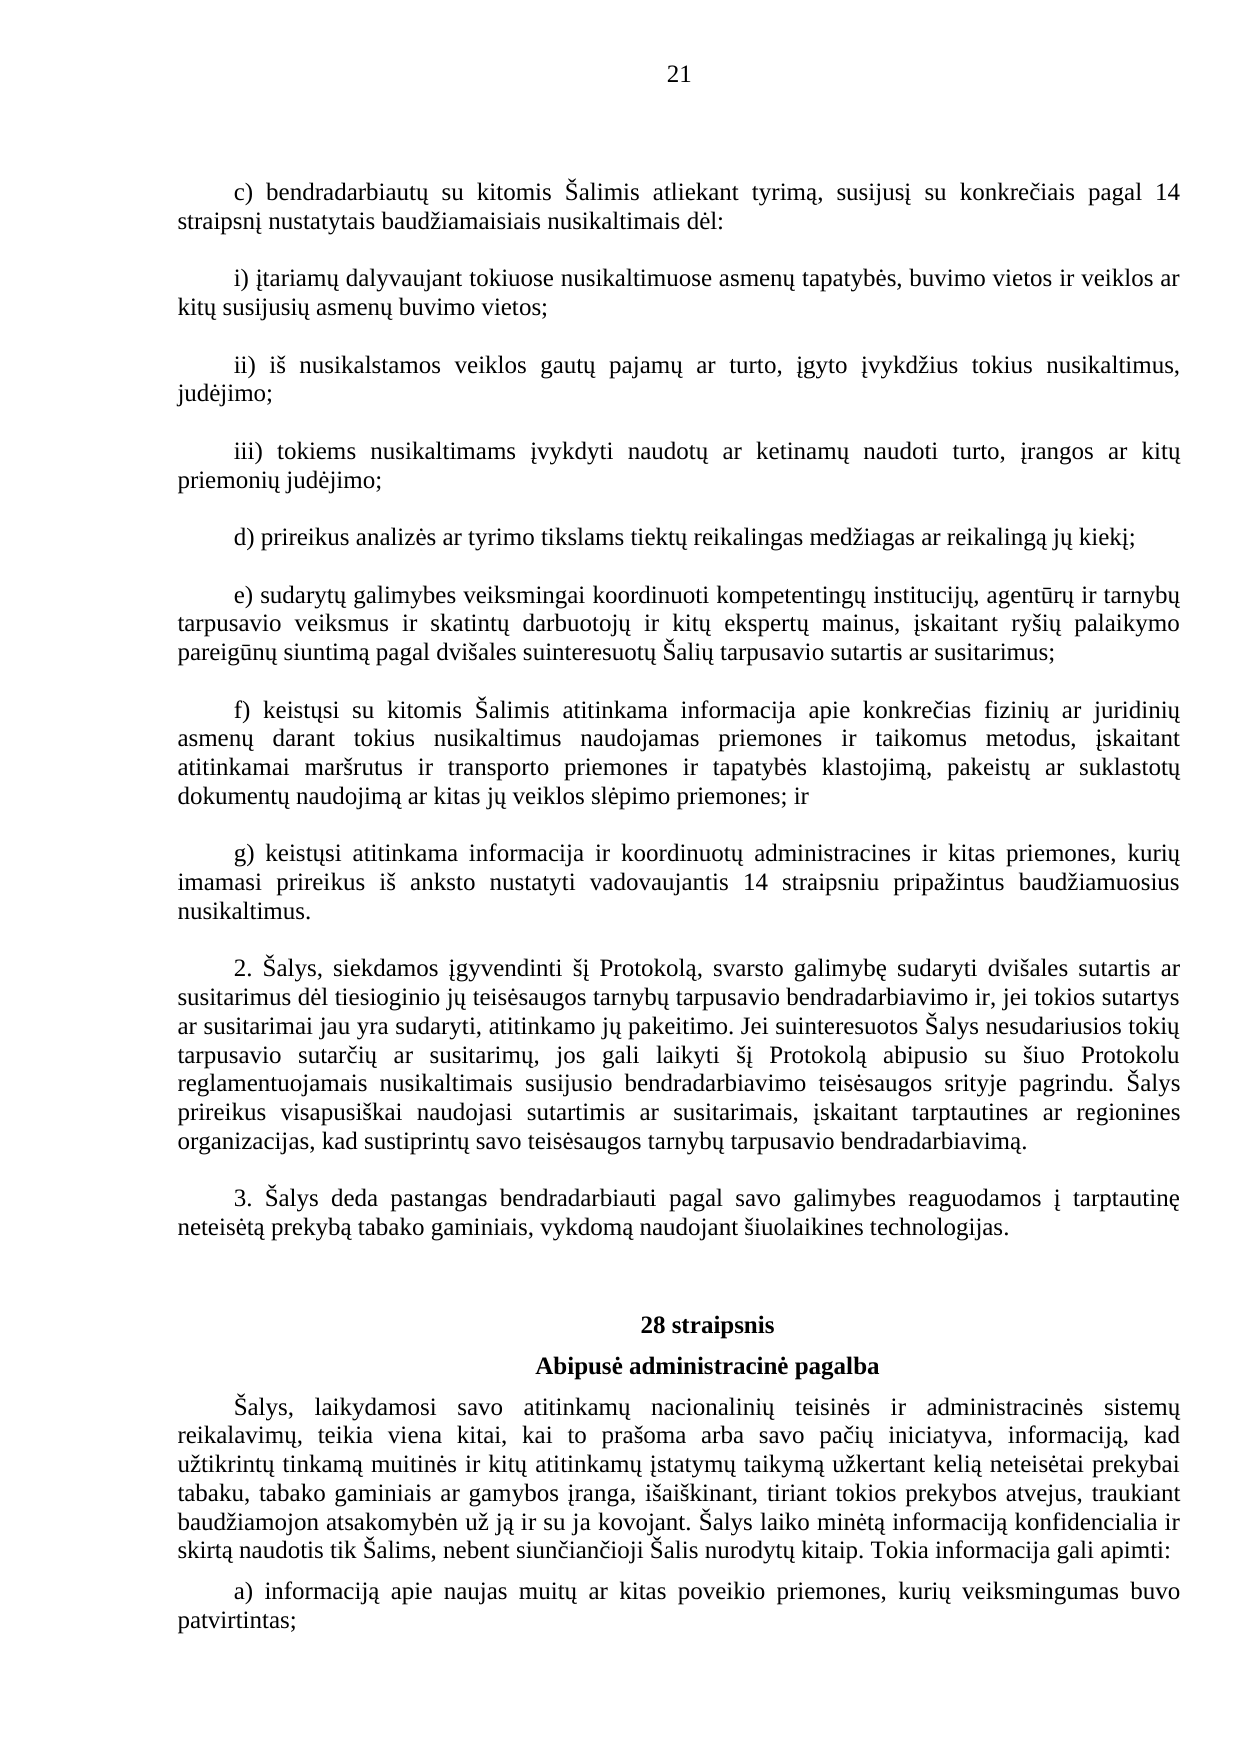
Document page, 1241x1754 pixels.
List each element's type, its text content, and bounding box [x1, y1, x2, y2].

text 3. Šalys deda pastangas bendradarbiauti pagal savo galimybes reaguodamos į tarptautinę neteisėtą prekybą tabako gaminiais, vykdomą naudojant šiuolaikines technologijas. [177, 1183, 1181, 1241]
text ii) iš nusikalstamos veiklos gautų pajamų ar turto, įgyto įvykdžius tokius nusikaltimus, judėjimo; [177, 350, 1181, 407]
text e) sudarytų galimybes veiksmingai koordinuoti kompetentingų institucijų, agentūrų ir tarnybų tarpusavio veiksmus ir skatintų darbuotojų ir kitų ekspertų mainus, įskaitant ryšių palaikymo pareigūnų siuntimą pagal dvišales suinteresuotų Šalių tarpusavio sutartis ar susitarimus; [177, 580, 1181, 666]
text a) informaciją apie naujas muitų ar kitas poveikio priemones, kurių veiksmingumas buvo patvirtintas; [177, 1576, 1181, 1634]
text c) bendradarbiautų su kitomis Šalimis atliekant tyrimą, susijusį su konkrečiais pagal 14 straipsnį nustatytais baudžiamaisiais nusikaltimais dėl: [177, 177, 1181, 235]
text d) prireikus analizės ar tyrimo tikslams tiektų reikalingas medžiagas ar reikalingą jų kiekį; [177, 522, 1181, 551]
text 2. Šalys, siekdamos įgyvendinti šį Protokolą, svarsto galimybę sudaryti dvišales sutartis ar susitarimus dėl tiesioginio jų teisėsaugos tarnybų tarpusavio bendradarbiavimo ir, jei tokios sutartys ar susitarimai jau yra sudaryti, atitinkamo jų pakeitimo. Jei suinteresuotos Šalys nesudariusios tokių tarpusavio sutarčių ar susitarimų, jos gali laikyti šį Protokolą abipusio su šiuo Protokolu reglamentuojamais nusikaltimais susijusio bendradarbiavimo teisėsaugos srityje pagrindu. Šalys prireikus visapusiškai naudojasi sutartimis ar susitarimais, įskaitant tarptautines ar regionines organizacijas, kad sustiprintų savo teisėsaugos tarnybų tarpusavio bendradarbiavimą. [177, 953, 1181, 1155]
text Šalys, laikydamosi savo atitinkamų nacionalinių teisinės ir administracinės sistemų reikalavimų, teikia viena kitai, kai to prašoma arba savo pačių iniciatyva, informaciją, kad užtikrintų tinkamą muitinės ir kitų atitinkamų įstatymų taikymą užkertant kelią neteisėtai prekybai tabaku, tabako gaminiais ar gamybos įranga, išaiškinant, tiriant tokios prekybos atvejus, traukiant baudžiamojon atsakomybėn už ją ir su ja kovojant. Šalys laiko minėtą informaciją konfidencialia ir skirtą naudotis tik Šalims, nebent siunčiančioji Šalis nurodytų kitaip. Tokia informacija gali apimti: [177, 1392, 1181, 1564]
text f) keistųsi su kitomis Šalimis atitinkama informacija apie konkrečias fizinių ar juridinių asmenų darant tokius nusikaltimus naudojamas priemones ir taikomus metodus, įskaitant atitinkamai maršrutus ir transporto priemones ir tapatybės klastojimą, pakeistų ar suklastotų dokumentų naudojimą ar kitas jų veiklos slėpimo priemones; ir [177, 695, 1181, 810]
text iii) tokiems nusikaltimams įvykdyti naudotų ar ketinamų naudoti turto, įrangos ar kitų priemonių judėjimo; [177, 436, 1181, 493]
text Abipusė administracinė pagalba [177, 1351, 1181, 1380]
text g) keistųsi atitinkama informacija ir koordinuotų administracines ir kitas priemones, kurių imamasi prireikus iš anksto nustatyti vadovaujantis 14 straipsniu pripažintus baudžiamuosius nusikaltimus. [177, 838, 1181, 925]
text i) įtariamų dalyvaujant tokiuose nusikaltimuose asmenų tapatybės, buvimo vietos ir veiklos ar kitų susijusių asmenų buvimo vietos; [177, 263, 1181, 321]
text 28 straipsnis [177, 1310, 1181, 1339]
